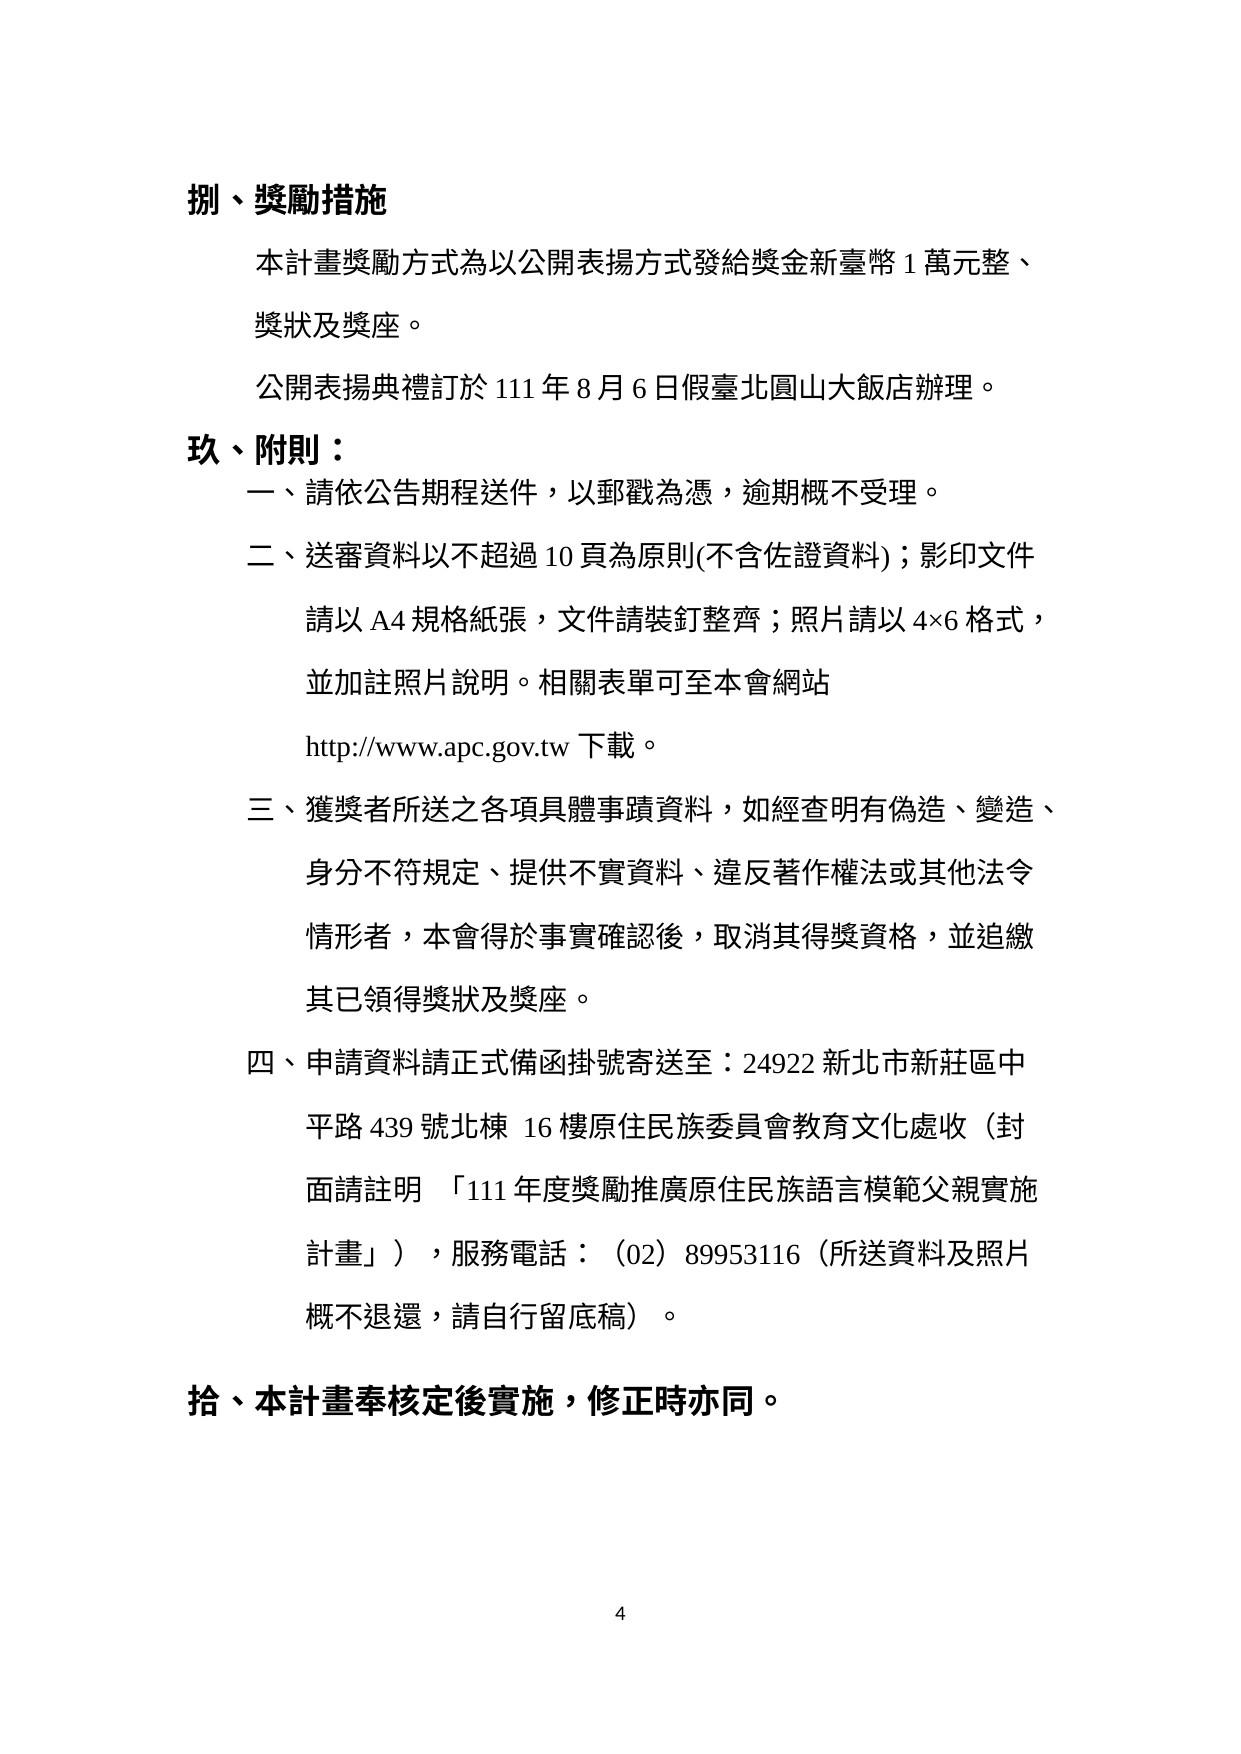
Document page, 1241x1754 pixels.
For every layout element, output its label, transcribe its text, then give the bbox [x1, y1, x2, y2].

text 二、送審資料以不超過10頁為原則(不含佐證資料)；影印文件請以A4規格紙張，文件請裝釘整齊；照片請以4×6 格式，並加註照片說明。相關表單可至本會網站 http://www.apc.gov.tw 下載。 [246, 533, 1053, 765]
text 四、申請資料請正式備函掛號寄送至：24922 新北市新莊區中平路439 號北棟 16 樓原住民族委員會教育文化處收（封面請註明 「111年度獎勵推廣原住民族語言模範父親實施計畫」），服務電話：（02）89953116（所送資料及照片概不退還，請自行留底稿）。 [246, 1040, 1053, 1336]
text 一、請依公告期程送件，以郵戳為憑，逾期概不受理。 [246, 469, 1053, 511]
text 拾、本計畫奉核定後實施，修正時亦同。 [187, 1357, 1053, 1420]
text 本計畫獎勵方式為以公開表揚方式發給獎金新臺幣1萬元整、獎狀及獎座。 [254, 219, 1053, 344]
text 公開表揚典禮訂於111年8月6日假臺北圓山大飯店辦理。 [254, 344, 1053, 407]
text 玖、附則： [187, 407, 1053, 469]
text 三、獲獎者所送之各項具體事蹟資料，如經查明有偽造、變造、身分不符規定、提供不實資料、違反著作權法或其他法令情形者，本會得於事實確認後，取消其得獎資格，並追繳其已領得獎狀及獎座。 [246, 786, 1053, 1019]
text 捌、獎勵措施 [187, 157, 1053, 219]
